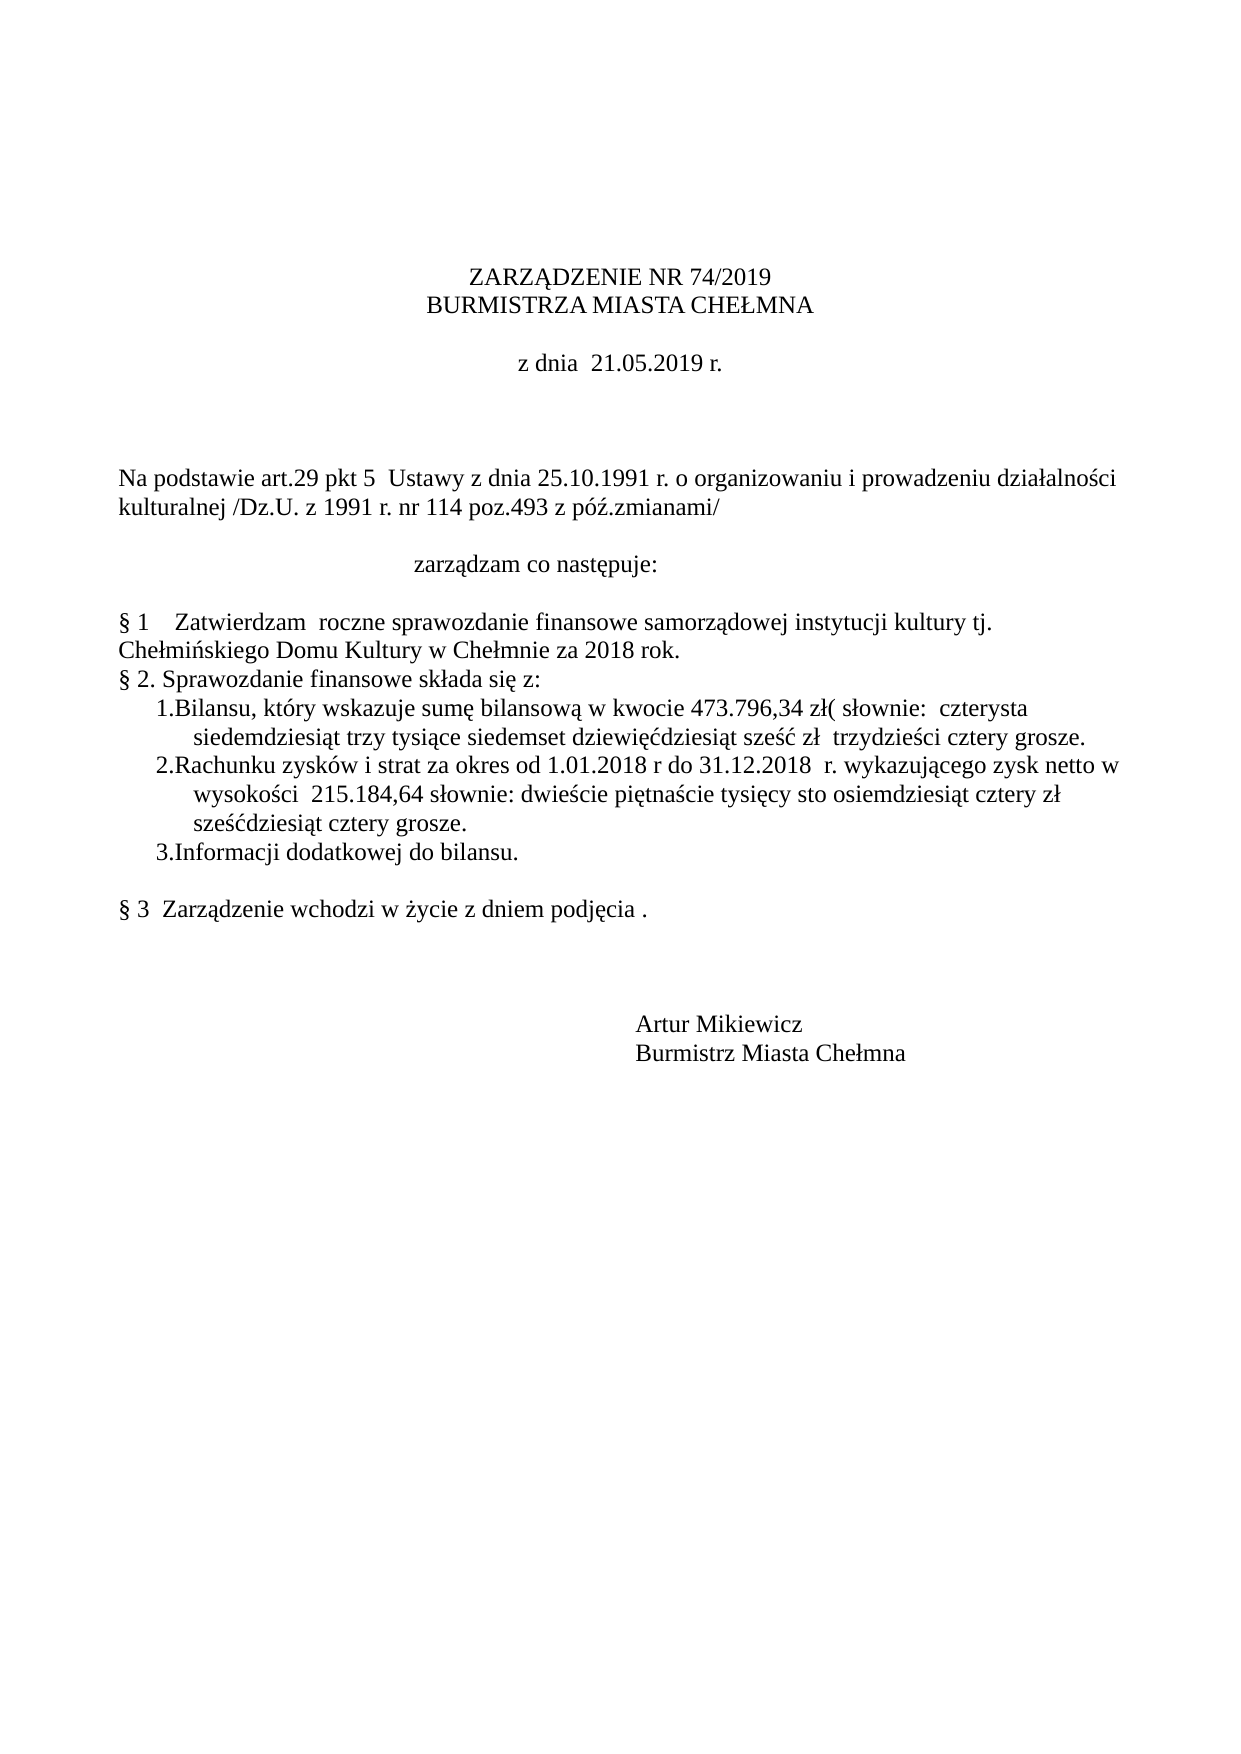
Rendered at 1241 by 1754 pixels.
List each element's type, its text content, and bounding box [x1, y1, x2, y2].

text ZARZĄDZENIE NR 74/2019 [118, 262, 1122, 291]
text Burmistrz Miasta Chełmna [118, 1038, 1122, 1067]
text z dnia 21.05.2019 r. [118, 348, 1122, 377]
text § 2. Sprawozdanie finansowe składa się z: [118, 664, 1122, 693]
list Rachunku zysków i strat za okres od 1.01.2018 r do 31.12.2018 r. wykazującego zysk netto w wysokości 215.184,64 słownie: dwieście piętnaście tysięcy sto osiemdziesiąt cztery zł sześćdziesiąt cztery grosze. [156, 751, 1122, 837]
text zarządzam co następuje: [118, 549, 1122, 578]
list Bilansu, który wskazuje sumę bilansową w kwocie 473.796,34 zł( słownie: czterysta siedemdziesiąt trzy tysiące siedemset dziewięćdziesiąt sześć zł trzydzieści cztery grosze. [156, 693, 1122, 751]
text Na podstawie art.29 pkt 5 Ustawy z dnia 25.10.1991 r. o organizowaniu i prowadzeniu działalności kulturalnej /Dz.U. z 1991 r. nr 114 poz.493 z póź.zmianami/ [118, 463, 1122, 521]
text § 3 Zarządzenie wchodzi w życie z dniem podjęcia . [118, 894, 1122, 923]
text BURMISTRZA MIASTA CHEŁMNA [118, 291, 1122, 319]
text Artur Mikiewicz [118, 1009, 1122, 1038]
list Informacji dodatkowej do bilansu. [156, 837, 1122, 866]
text § 1 Zatwierdzam roczne sprawozdanie finansowe samorządowej instytucji kultury tj. Chełmińskiego Domu Kultury w Chełmnie za 2018 rok. [118, 607, 1122, 664]
